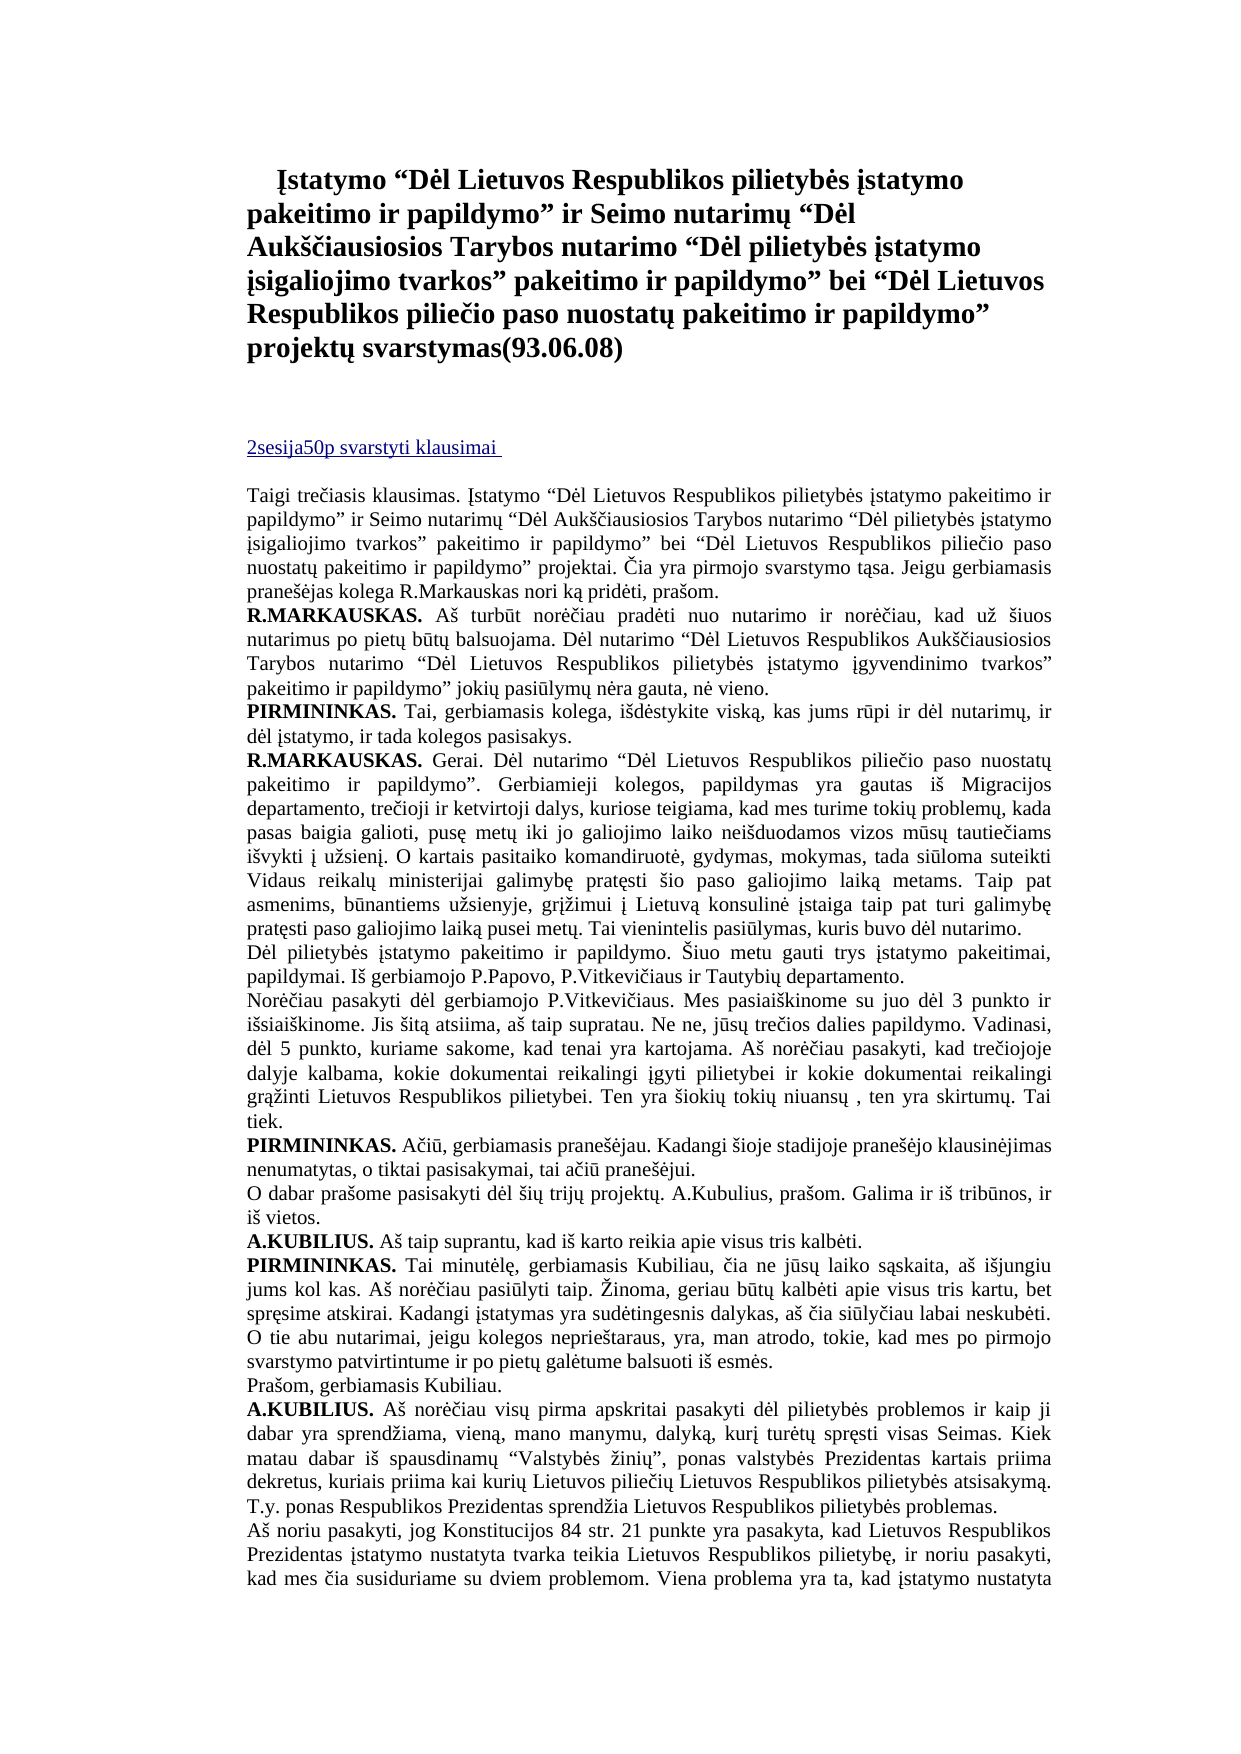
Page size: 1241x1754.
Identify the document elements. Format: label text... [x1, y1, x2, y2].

text Prašom, gerbiamasis Kubiliau. [247, 1373, 1053, 1397]
text PIRMININKAS. Tai, gerbiamasis kolega, išdėstykite viską, kas jums rūpi ir dėl nutarimų, ir dėl įstatymo, ir tada kolegos pasisakys. [247, 699, 1053, 748]
text PIRMININKAS. Tai minutėlę, gerbiamasis Kubiliau, čia ne jūsų laiko sąskaita, aš išjungiu jums kol kas. Aš norėčiau pasiūlyti taip. Žinoma, geriau būtų kalbėti apie visus tris kartu, bet spręsime atskirai. Kadangi įstatymas yra sudėtingesnis dalykas, aš čia siūlyčiau labai neskubėti. O tie abu nutarimai, jeigu kolegos neprieštaraus, yra, man atrodo, tokie, kad mes po pirmojo svarstymo patvirtintume ir po pietų galėtume balsuoti iš esmės. [247, 1253, 1053, 1373]
text Dėl pilietybės įstatymo pakeitimo ir papildymo. Šiuo metu gauti trys įstatymo pakeitimai, papildymai. Iš gerbiamojo P.Papovo, P.Vitkevičiaus ir Tautybių departamento. [247, 940, 1053, 988]
text R.MARKAUSKAS. Gerai. Dėl nutarimo “Dėl Lietuvos Respublikos piliečio paso nuostatų pakeitimo ir papildymo”. Gerbiamieji kolegos, papildymas yra gautas iš Migracijos departamento, trečioji ir ketvirtoji dalys, kuriose teigiama, kad mes turime tokių problemų, kada pasas baigia galioti, pusę metų iki jo galiojimo laiko neišduodamos vizos mūsų tautiečiams išvykti į užsienį. O kartais pasitaiko komandiruotė, gydymas, mokymas, tada siūloma suteikti Vidaus reikalų ministerijai galimybę pratęsti šio paso galiojimo laiką metams. Taip pat asmenims, būnantiems užsienyje, grįžimui į Lietuvą konsulinė įstaiga taip pat turi galimybę pratęsti paso galiojimo laiką pusei metų. Tai vienintelis pasiūlymas, kuris buvo dėl nutarimo. [247, 748, 1053, 940]
text A.KUBILIUS. Aš norėčiau visų pirma apskritai pasakyti dėl pilietybės problemos ir kaip ji dabar yra sprendžiama, vieną, mano manymu, dalyką, kurį turėtų spręsti visas Seimas. Kiek matau dabar iš spausdinamų “Valstybės žinių”, ponas valstybės Prezidentas kartais priima dekretus, kuriais priima kai kurių Lietuvos piliečių Lietuvos Respublikos pilietybės atsisakymą. T.y. ponas Respublikos Prezidentas sprendžia Lietuvos Respublikos pilietybės problemas. [247, 1397, 1053, 1518]
text Aš noriu pasakyti, jog Konstitucijos 84 str. 21 punkte yra pasakyta, kad Lietuvos Respublikos Prezidentas įstatymo nustatyta tvarka teikia Lietuvos Respublikos pilietybę, ir noriu pasakyti, kad mes čia susiduriame su dviem problemom. Viena problema yra ta, kad įstatymo nustatyta [247, 1518, 1053, 1590]
text A.KUBILIUS. Aš taip suprantu, kad iš karto reikia apie visus tris kalbėti. [247, 1229, 1053, 1253]
text O dabar prašome pasisakyti dėl šių trijų projektų. A.Kubulius, prašom. Galima ir iš tribūnos, ir iš vietos. [247, 1181, 1053, 1229]
text Taigi trečiasis klausimas. Įstatymo “Dėl Lietuvos Respublikos pilietybės įstatymo pakeitimo ir papildymo” ir Seimo nutarimų “Dėl Aukščiausiosios Tarybos nutarimo “Dėl pilietybės įstatymo įsigaliojimo tvarkos” pakeitimo ir papildymo” bei “Dėl Lietuvos Respublikos piliečio paso nuostatų pakeitimo ir papildymo” projektai. Čia yra pirmojo svarstymo tąsa. Jeigu gerbiamasis pranešėjas kolega R.Markauskas nori ką pridėti, prašom. [247, 483, 1053, 603]
text 2sesija50p svarstyti klausimai [247, 435, 1053, 459]
text Įstatymo “Dėl Lietuvos Respublikos pilietybės įstatymo pakeitimo ir papildymo” ir Seimo nutarimų “Dėl Aukščiausiosios Tarybos nutarimo “Dėl pilietybės įstatymo įsigaliojimo tvarkos” pakeitimo ir papildymo” bei “Dėl Lietuvos Respublikos piliečio paso nuostatų pakeitimo ir papildymo” projektų svarstymas(93.06.08) [247, 162, 1053, 364]
text PIRMININKAS. Ačiū, gerbiamasis pranešėjau. Kadangi šioje stadijoje pranešėjo klausinėjimas nenumatytas, o tiktai pasisakymai, tai ačiū pranešėjui. [247, 1133, 1053, 1181]
text R.MARKAUSKAS. Aš turbūt norėčiau pradėti nuo nutarimo ir norėčiau, kad už šiuos nutarimus po pietų būtų balsuojama. Dėl nutarimo “Dėl Lietuvos Respublikos Aukščiausiosios Tarybos nutarimo “Dėl Lietuvos Respublikos pilietybės įstatymo įgyvendinimo tvarkos” pakeitimo ir papildymo” jokių pasiūlymų nėra gauta, nė vieno. [247, 603, 1053, 699]
text Norėčiau pasakyti dėl gerbiamojo P.Vitkevičiaus. Mes pasiaiškinome su juo dėl 3 punkto ir išsiaiškinome. Jis šitą atsiima, aš taip supratau. Ne ne, jūsų trečios dalies papildymo. Vadinasi, dėl 5 punkto, kuriame sakome, kad tenai yra kartojama. Aš norėčiau pasakyti, kad trečiojoje dalyje kalbama, kokie dokumentai reikalingi įgyti pilietybei ir kokie dokumentai reikalingi grąžinti Lietuvos Respublikos pilietybei. Ten yra šiokių tokių niuansų , ten yra skirtumų. Tai tiek. [247, 988, 1053, 1133]
